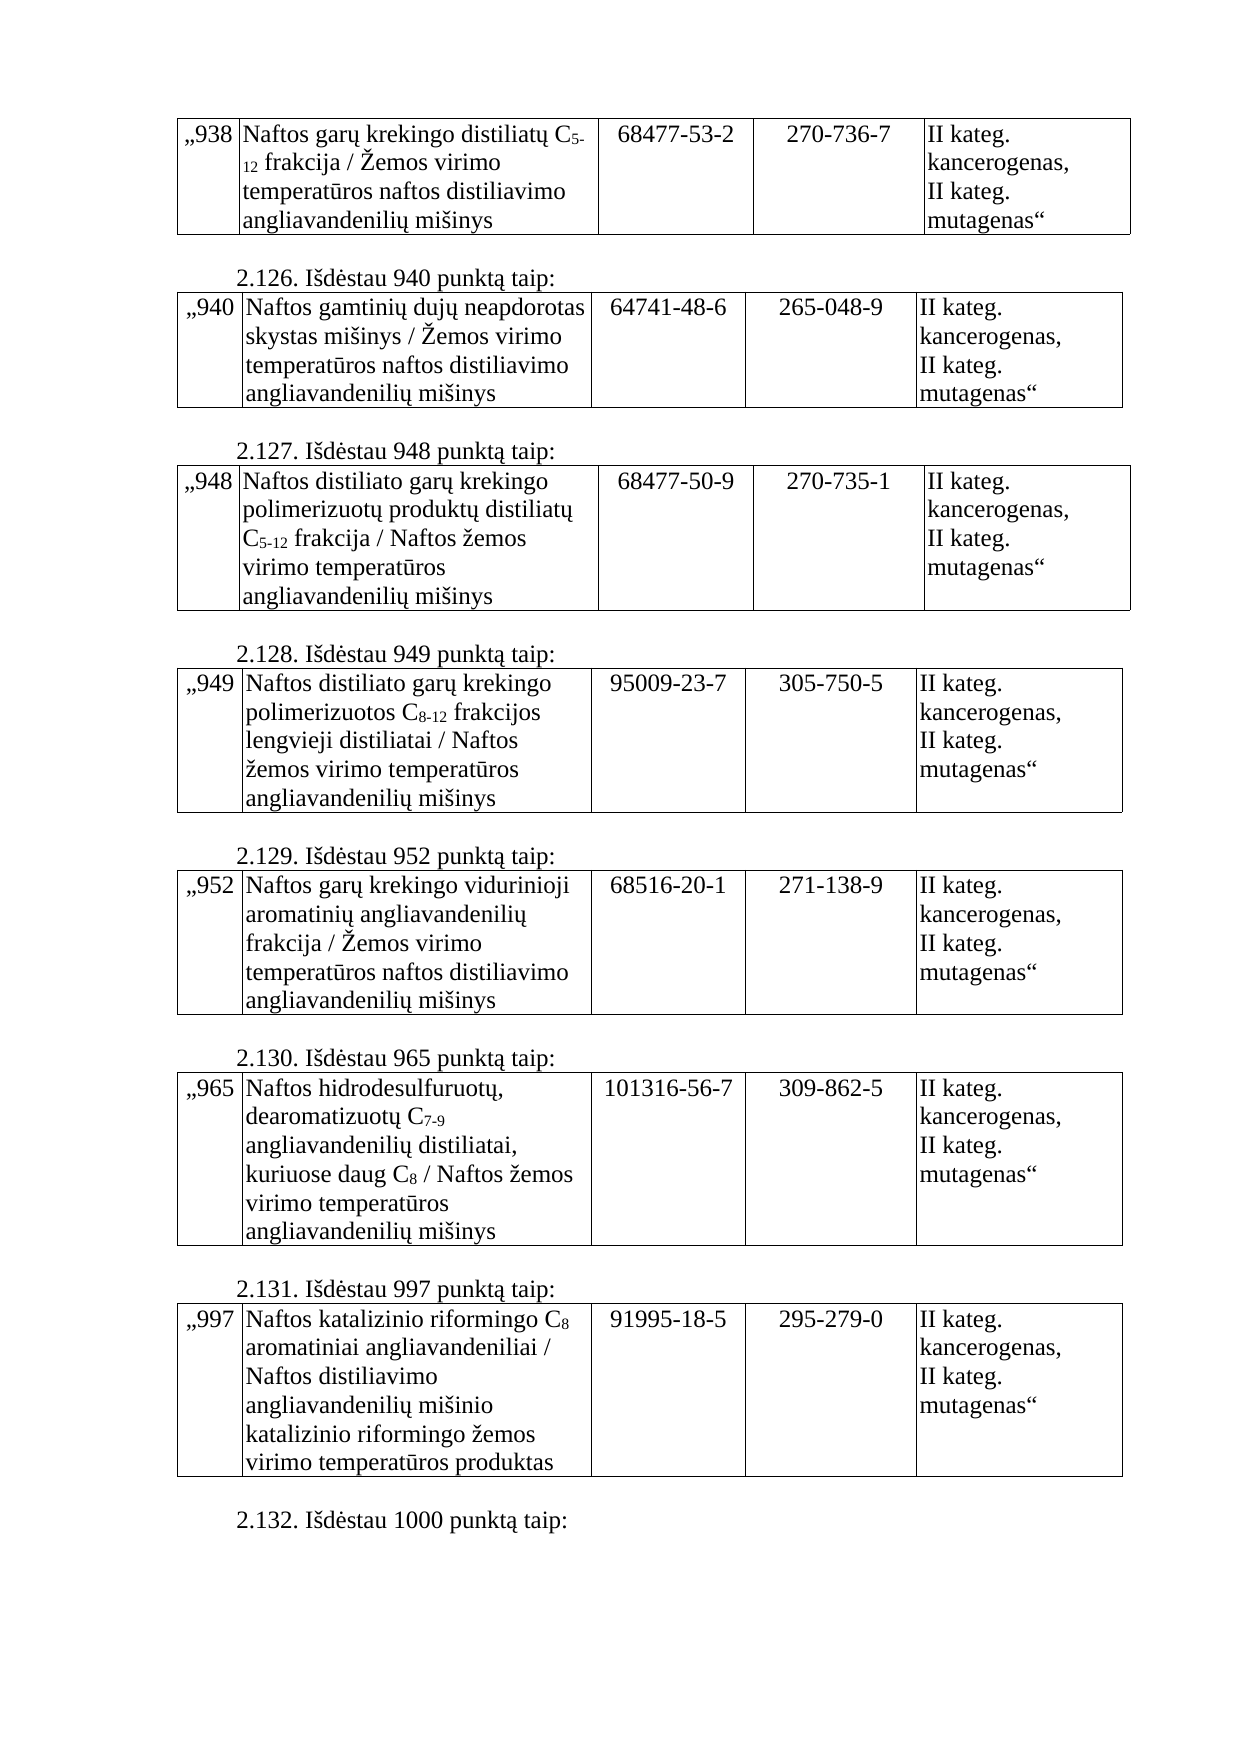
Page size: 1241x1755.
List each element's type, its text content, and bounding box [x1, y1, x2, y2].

table_header II kateg. kancerogenas, II kateg. mutagenas“ [925, 466, 1130, 609]
table_header 270-736-7 [754, 119, 924, 234]
table_header II kateg. kancerogenas, II kateg. mutagenas“ [917, 1304, 1122, 1476]
table_header Naftos gamtinių dujų neapdorotas skystas mišinys / Žemos virimo temperatūros naftos distiliavimo angliavandenilių mišinys [243, 293, 591, 407]
table_header 91995-18-5 [592, 1304, 745, 1476]
table_header II kateg. kancerogenas, II kateg. mutagenas“ [917, 871, 1122, 1014]
table_header 101316-56-7 [592, 1073, 745, 1245]
table_header 271-138-9 [746, 871, 916, 1014]
table_header 305-750-5 [746, 669, 916, 812]
text 2.127. Išdėstau 948 punktą taip: [177, 436, 1122, 465]
table_header Naftos katalizinio riformingo C8 aromatiniai angliavandeniliai / Naftos distiliavimo angliavandenilių mišinio katalizinio riformingo žemos virimo temperatūros produktas [243, 1304, 591, 1476]
table_header 95009-23-7 [592, 669, 745, 812]
table_header „940 [178, 293, 242, 407]
text 2.129. Išdėstau 952 punktą taip: [177, 841, 1122, 870]
table_header Naftos distiliato garų krekingo polimerizuotos C8-12 frakcijos lengvieji distiliatai / Naftos žemos virimo temperatūros angliavandenilių mišinys [243, 669, 591, 812]
table_header 68477-53-2 [599, 119, 753, 234]
table_header „952 [178, 871, 242, 1014]
text 2.126. Išdėstau 940 punktą taip: [177, 263, 1122, 292]
table_header II kateg. kancerogenas, II kateg. mutagenas“ [917, 1073, 1122, 1245]
table_header 270-735-1 [754, 466, 924, 609]
table_header „965 [178, 1073, 242, 1245]
table_header Naftos garų krekingo distiliatų C5-12 frakcija / Žemos virimo temperatūros naftos distiliavimo angliavandenilių mišinys [240, 119, 598, 234]
table_header Naftos distiliato garų krekingo polimerizuotų produktų distiliatų C5-12 frakcija / Naftos žemos virimo temperatūros angliavandenilių mišinys [240, 466, 598, 609]
table_header 68516-20-1 [592, 871, 745, 1014]
table_header II kateg. kancerogenas, II kateg. mutagenas“ [917, 669, 1122, 812]
table_header 265-048-9 [746, 293, 916, 407]
table_header „997 [178, 1304, 242, 1476]
table_header 64741-48-6 [592, 293, 745, 407]
table_header II kateg. kancerogenas, II kateg. mutagenas“ [917, 293, 1122, 407]
table_header „949 [178, 669, 242, 812]
table_header II kateg. kancerogenas, II kateg. mutagenas“ [925, 119, 1130, 234]
table_header Naftos garų krekingo vidurinioji aromatinių angliavandenilių frakcija / Žemos virimo temperatūros naftos distiliavimo angliavandenilių mišinys [243, 871, 591, 1014]
text 2.131. Išdėstau 997 punktą taip: [177, 1274, 1122, 1303]
table_header 309-862-5 [746, 1073, 916, 1245]
table_header Naftos hidrodesulfuruotų, dearomatizuotų C7-9 angliavandenilių distiliatai, kuriuose daug C8 / Naftos žemos virimo temperatūros angliavandenilių mišinys [243, 1073, 591, 1245]
text 2.128. Išdėstau 949 punktą taip: [177, 639, 1122, 667]
table_header 295-279-0 [746, 1304, 916, 1476]
text 2.130. Išdėstau 965 punktą taip: [177, 1043, 1122, 1072]
table_header „948 [178, 466, 239, 609]
table_header „938 [178, 119, 239, 234]
table_header 68477-50-9 [599, 466, 753, 609]
text 2.132. Išdėstau 1000 punktą taip: [177, 1505, 1122, 1534]
